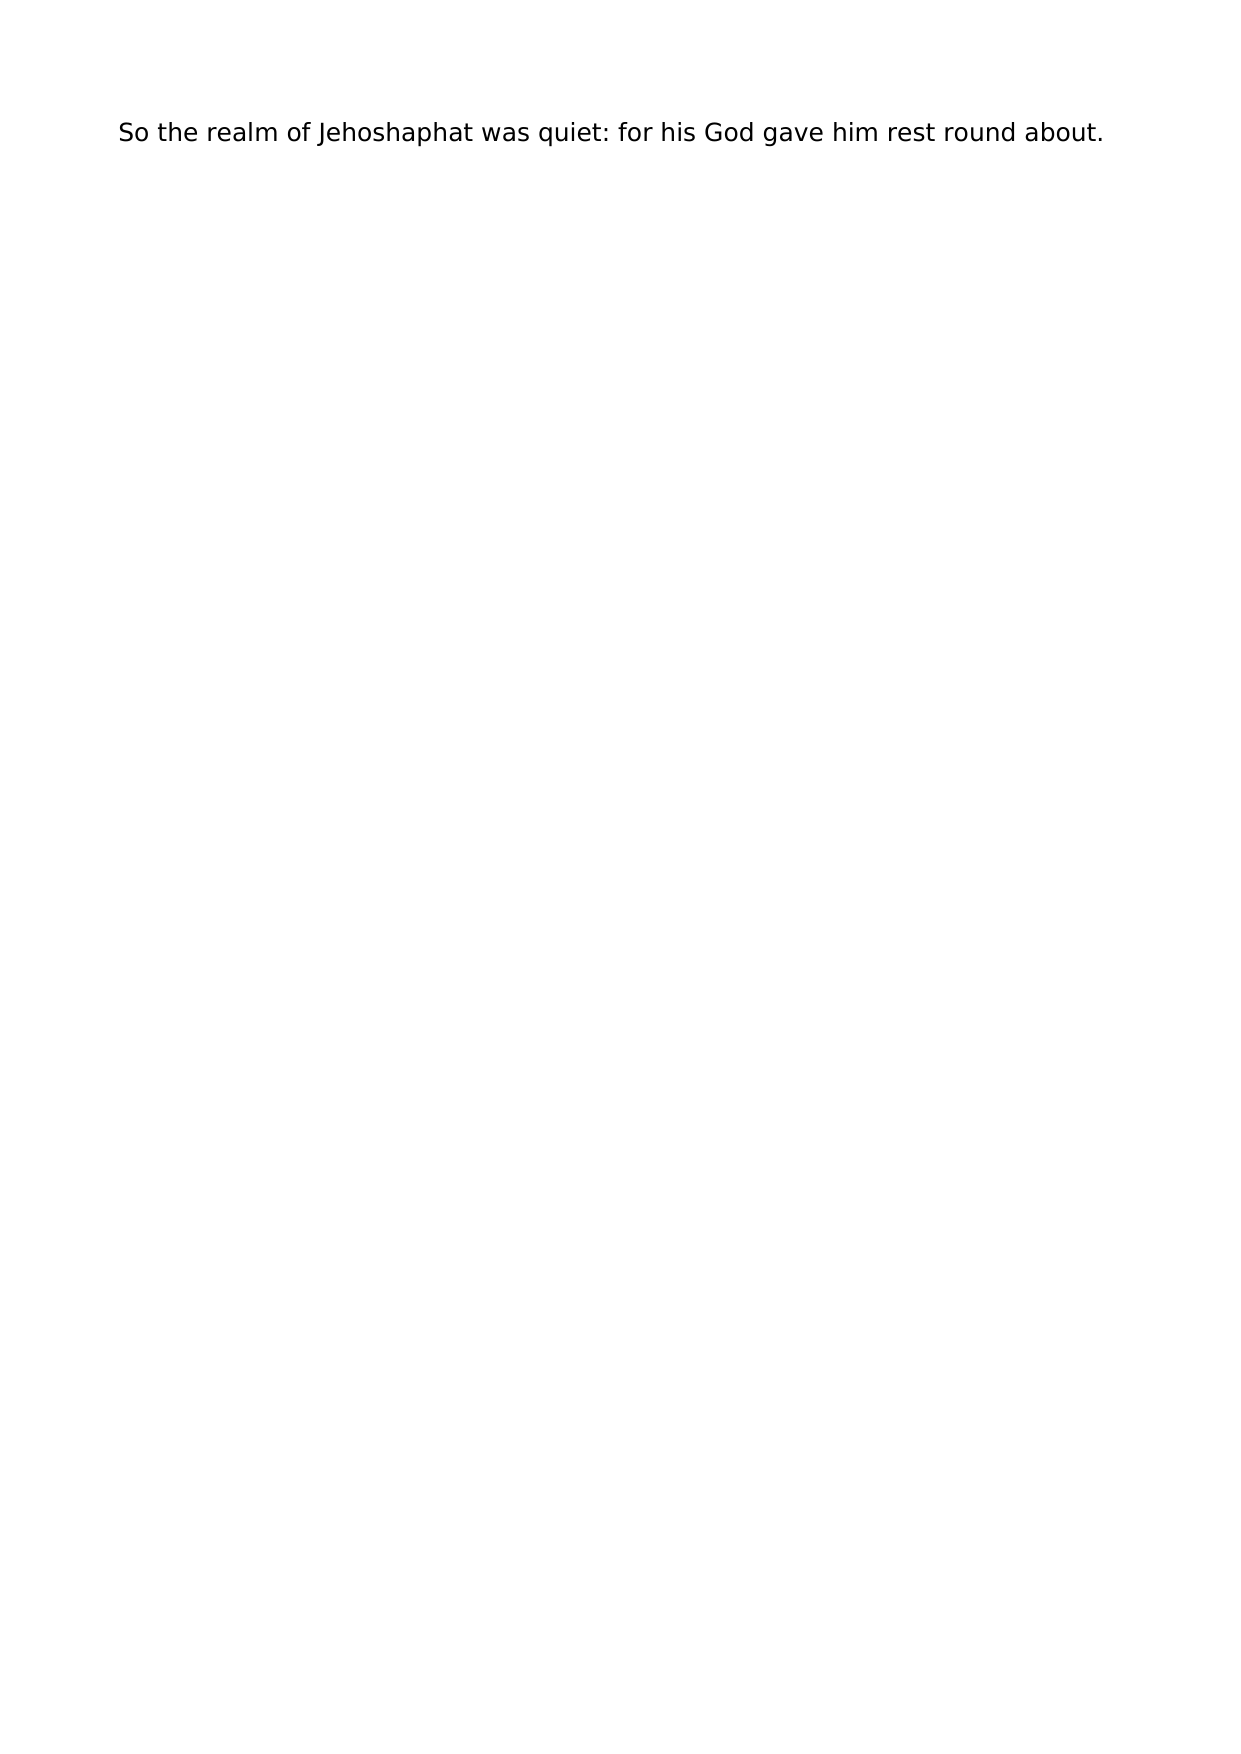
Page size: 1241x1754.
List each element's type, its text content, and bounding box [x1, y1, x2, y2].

text So the realm of Jehoshaphat was quiet: for his God gave him rest round about. [118, 118, 1122, 147]
